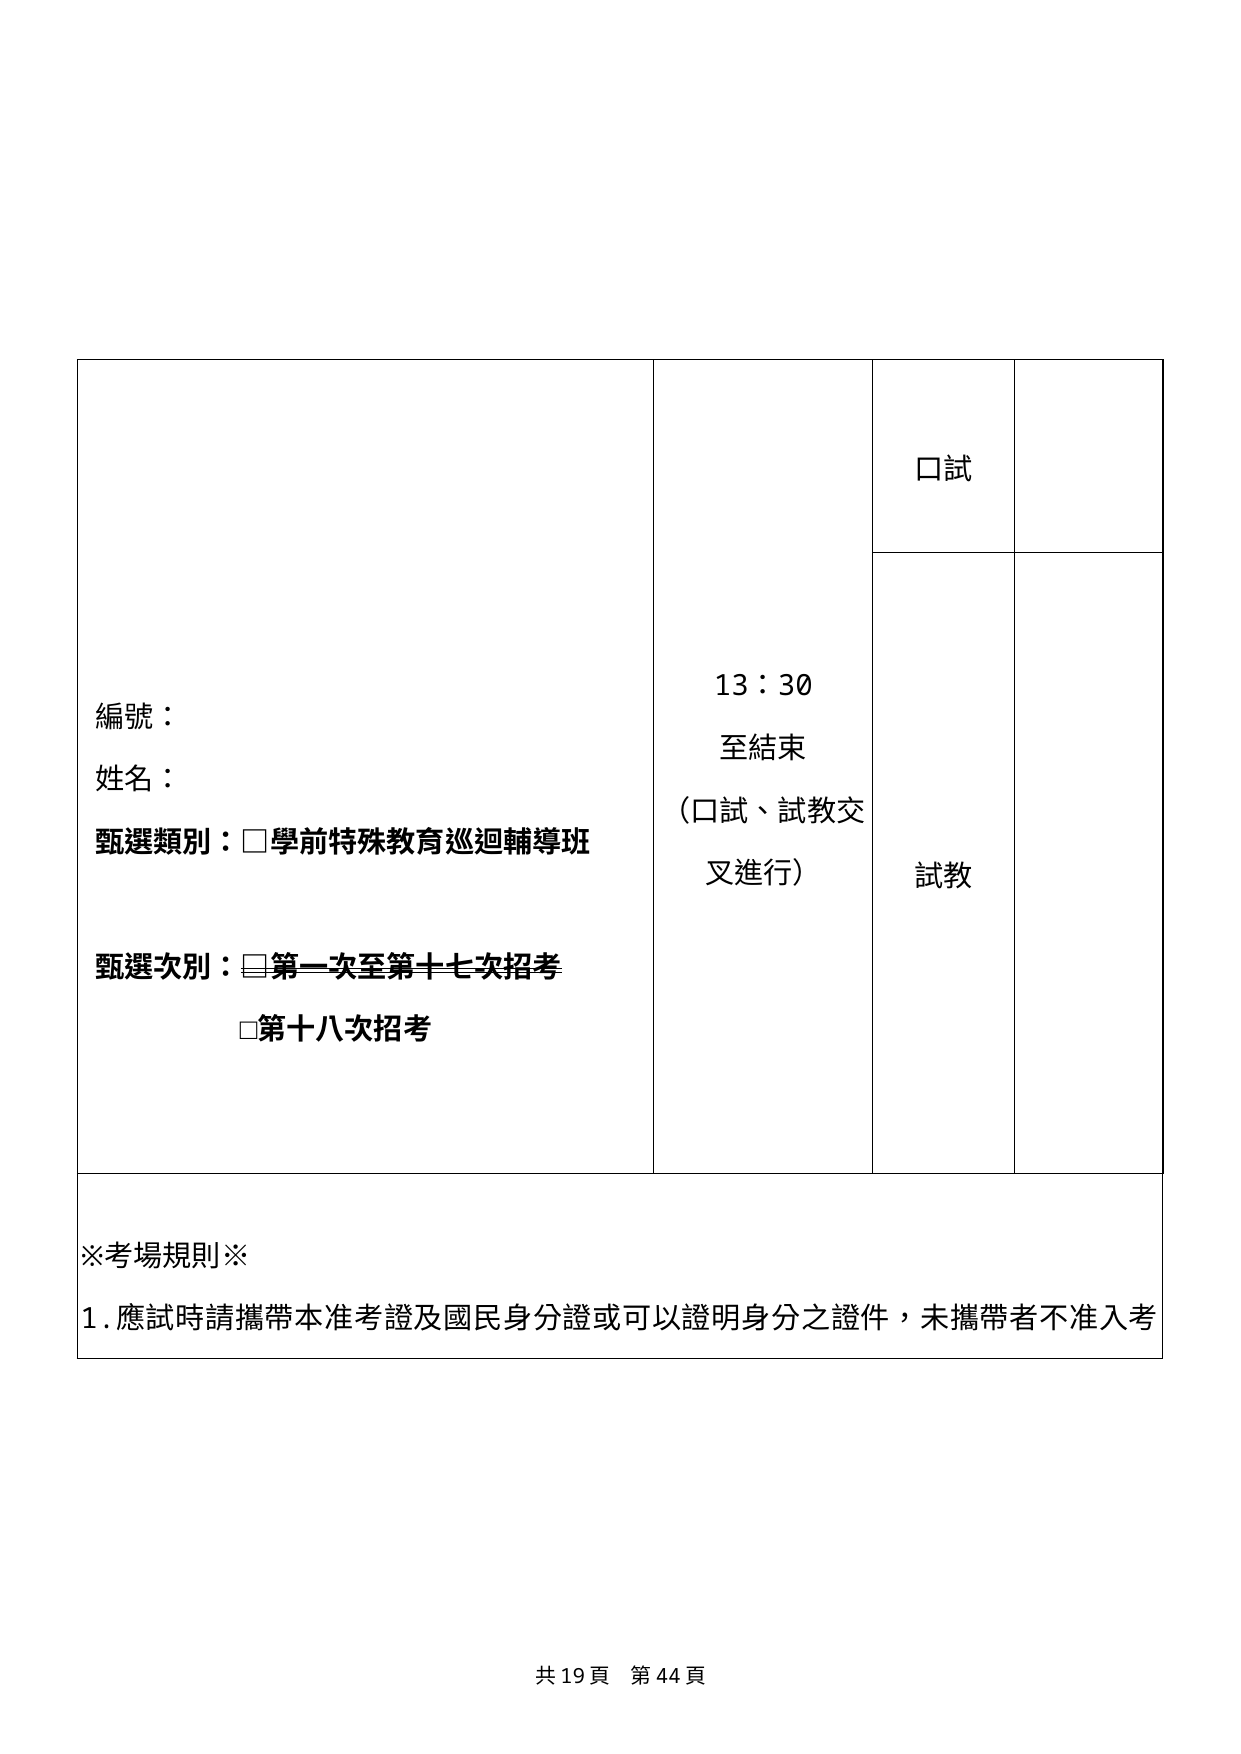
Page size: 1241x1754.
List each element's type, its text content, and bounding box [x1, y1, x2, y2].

table_cell 13：30 至結束 （口試、試教交叉進行） [654, 360, 872, 1173]
table_cell 口試 [873, 360, 1014, 552]
table_header 臺中市梧棲區中正國民小學 附設幼兒園 113學年度代理教師甄選准考證 編號： 姓名： 甄選類別：□學前特殊教育巡迴輔導班 甄選次別：□第一次至第十七次招考 □第十八次招考 [78, 360, 653, 1173]
table_cell [1015, 553, 1162, 1173]
table_cell ※考場規則※ 1.應試時請攜帶本准考證及國民身分證或可以證明身分之證件，未攜帶者不准入考 [78, 1174, 1162, 1358]
table_cell 試教 [873, 553, 1014, 1173]
table_cell [1015, 360, 1162, 552]
